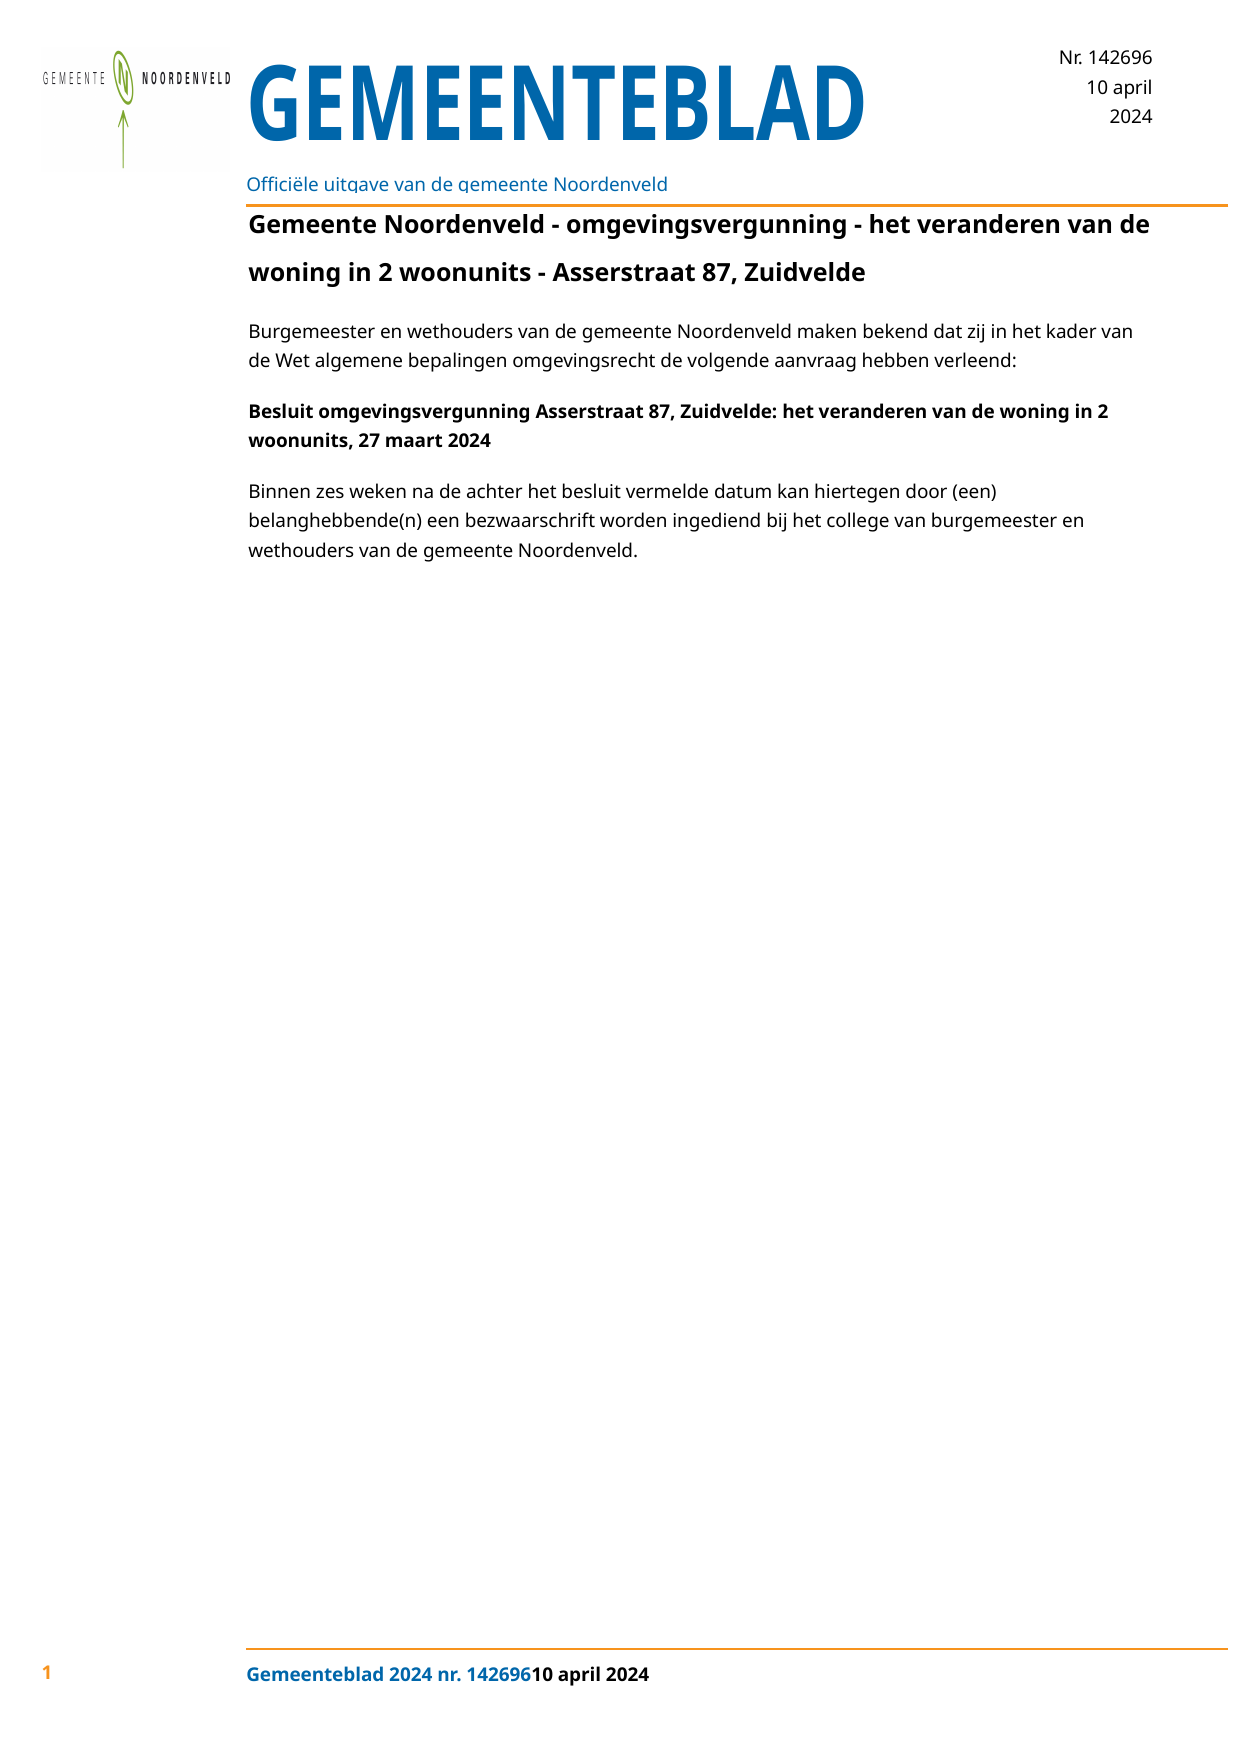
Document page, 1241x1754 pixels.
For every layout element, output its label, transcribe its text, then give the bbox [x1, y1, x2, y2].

text Binnen zes weken na de achter het besluit vermelde datum kan hiertegen door (een) belanghebbende(n) een bezwaarschrift worden ingediend bij het college van burgemeester en wethouders van de gemeente Noordenveld. [248, 478, 1152, 563]
picture [41, 47, 231, 172]
text Burgemeester en wethouders van de gemeente Noordenveld maken bekend dat zij in het kader van de Wet algemene bepalingen omgevingsrecht de volgende aanvraag hebben verleend: [248, 318, 1152, 373]
text Besluit omgevingsvergunning Asserstraat 87, Zuidvelde: het veranderen van de woning in 2 woonunits, 27 maart 2024 [248, 398, 1152, 453]
text Gemeente Noordenveld - omgevingsvergunning - het veranderen van de woning in 2 woonunits - Asserstraat 87, Zuidvelde [248, 207, 1152, 288]
